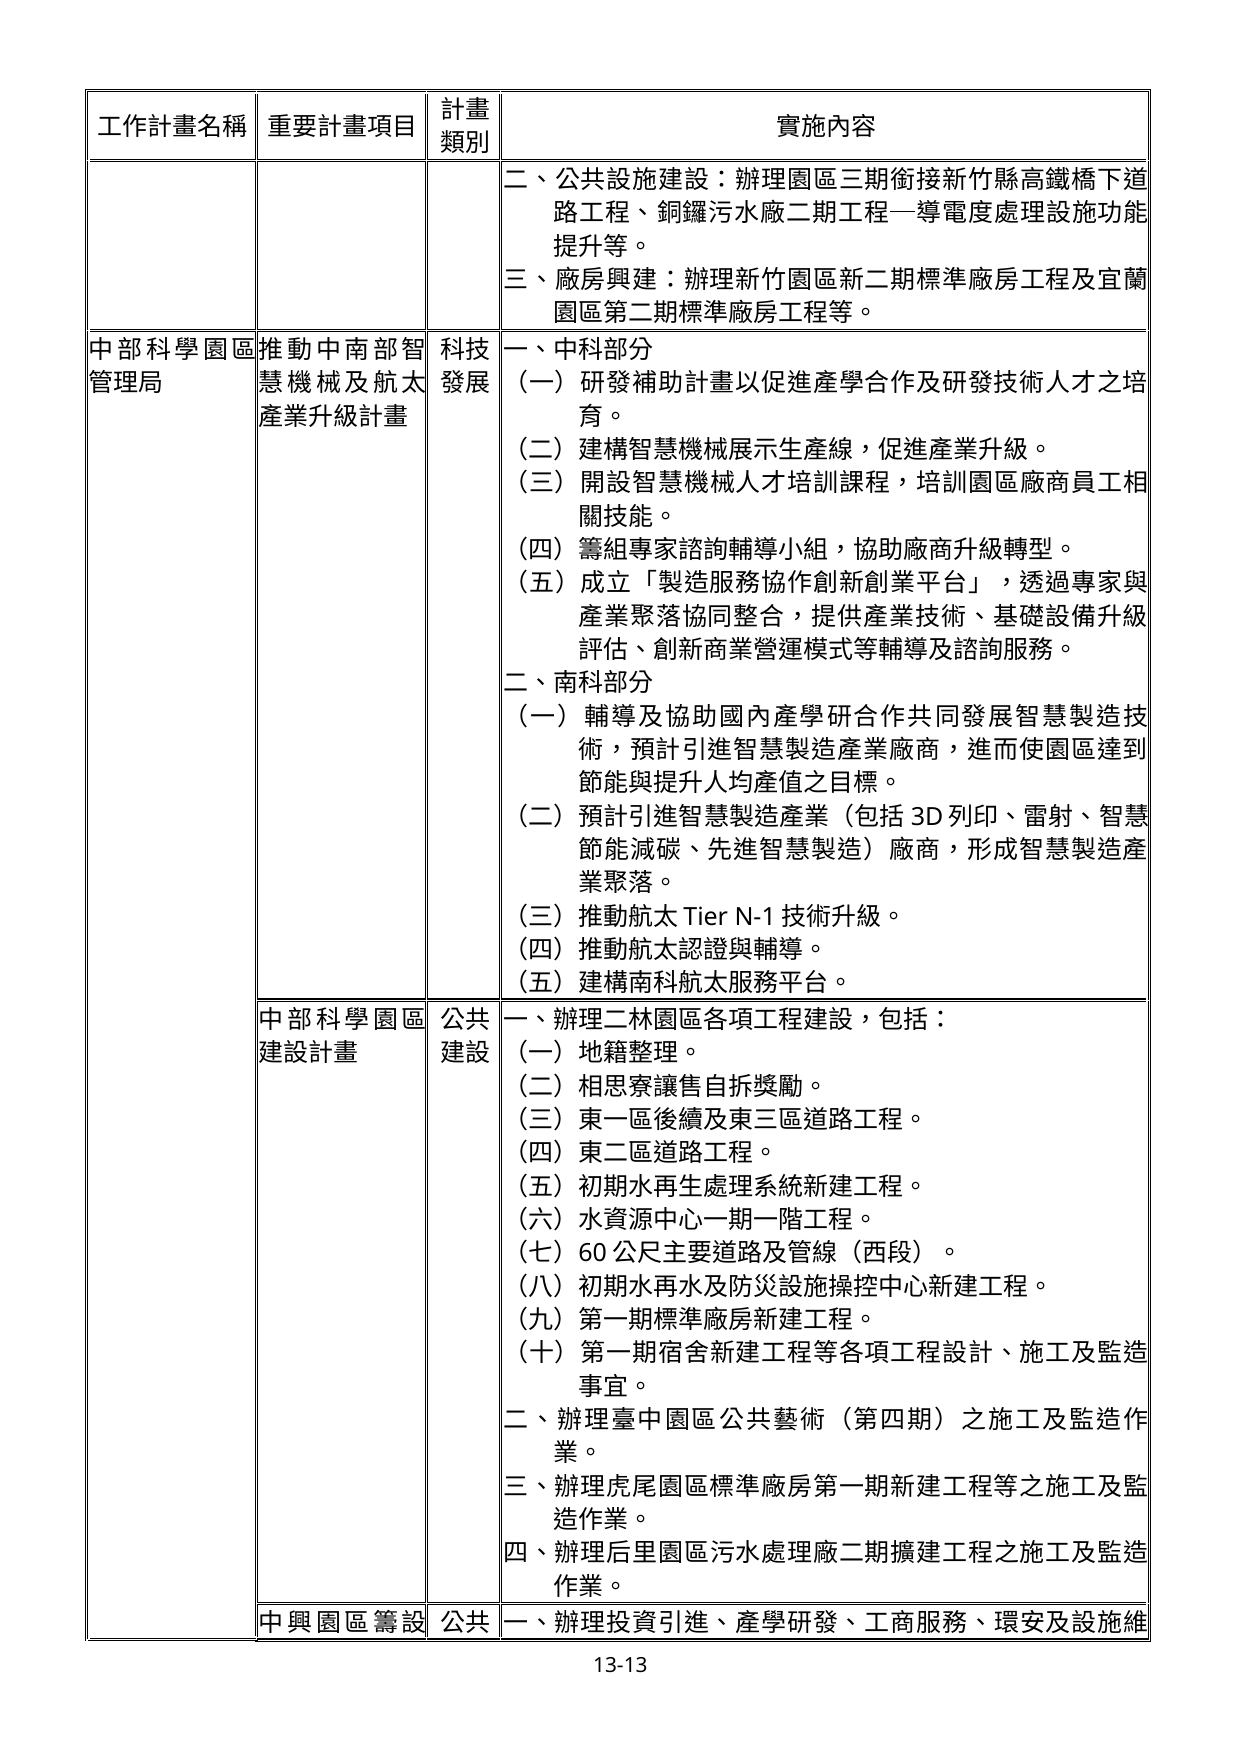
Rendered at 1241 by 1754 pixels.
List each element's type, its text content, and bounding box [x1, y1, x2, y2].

table_cell 中部科學園區管理局 [88, 329, 256, 1638]
table_cell 一、辦理二林園區各項工程建設，包括： （一）地籍整理。 （二）相思寮讓售自拆獎勵。 （三）東一區後續及東三區道路工程。 （四）東二區道路工程。 （五）初期水再生處理系統新建工程。 （六）水資源中心一期一階工程。 （七）60公尺主要道路及管線（西段）。 （八）初期水再水及防災設施操控中心新建工程。 （九）第一期標準廠房新建工程。 （十）第一期宿舍新建工程等各項工程設計、施工及監造事宜。 二、辦理臺中園區公共藝術（第四期）之施工及監造作業。 三、辦理虎尾園區標準廠房第一期新建工程等之施工及監造作業。 四、辦理后里園區污水處理廠二期擴建工程之施工及監造作業。 [502, 998, 1148, 1602]
table_cell [258, 162, 425, 328]
table_cell 推動中南部智慧機械及航太產業升級計畫 [258, 332, 425, 998]
table_cell [88, 159, 255, 328]
table_cell 一、辦理投資引進、產學研發、工商服務、環安及設施維 [501, 1602, 1149, 1638]
table_cell [428, 162, 499, 328]
table_cell 中興園區籌設 [256, 1605, 427, 1638]
table_header 實施內容 [501, 92, 1148, 158]
table_cell 一、中科部分 （一）研發補助計畫以促進產學合作及研發技術人才之培育。 （二）建構智慧機械展示生產線，促進產業升級。 （三）開設智慧機械人才培訓課程，培訓園區廠商員工相關技能。 （四）籌組專家諮詢輔導小組，協助廠商升級轉型。 （五）成立「製造服務協作創新創業平台」，透過專家與產業聚落協同整合，提供產業技術、基礎設備升級評估、創新商業營運模式等輔導及諮詢服務。 二、南科部分 （一）輔導及協助國內產學研合作共同發展智慧製造技術，預計引進智慧製造產業廠商，進而使園區達到節能與提升人均產值之目標。 （二）預計引進智慧製造產業（包括3D列印、雷射、智慧節能減碳、先進智慧製造）廠商，形成智慧製造產業聚落。 （三）推動航太Tier N-1技術升級。 （四）推動航太認證與輔導。 （五）建構南科航太服務平台。 [502, 329, 1148, 998]
table_cell 科技發展 [428, 332, 499, 998]
table_cell 中部科學園區建設計畫 [258, 1002, 425, 1602]
table_header 計畫類別 [427, 92, 501, 158]
table_header 重要計畫項目 [256, 92, 427, 158]
table_header 工作計畫名稱 [88, 92, 256, 158]
table_cell 公共建設 [428, 1002, 499, 1602]
table_cell 二、公共設施建設：辦理園區三期銜接新竹縣高鐵橋下道路工程、銅鑼污水廠二期工程─導電度處理設施功能提升等。 三、廠房興建：辦理新竹園區新二期標準廠房工程及宜蘭園區第二期標準廠房工程等。 [502, 159, 1148, 328]
table_cell 公共 [427, 1605, 501, 1638]
